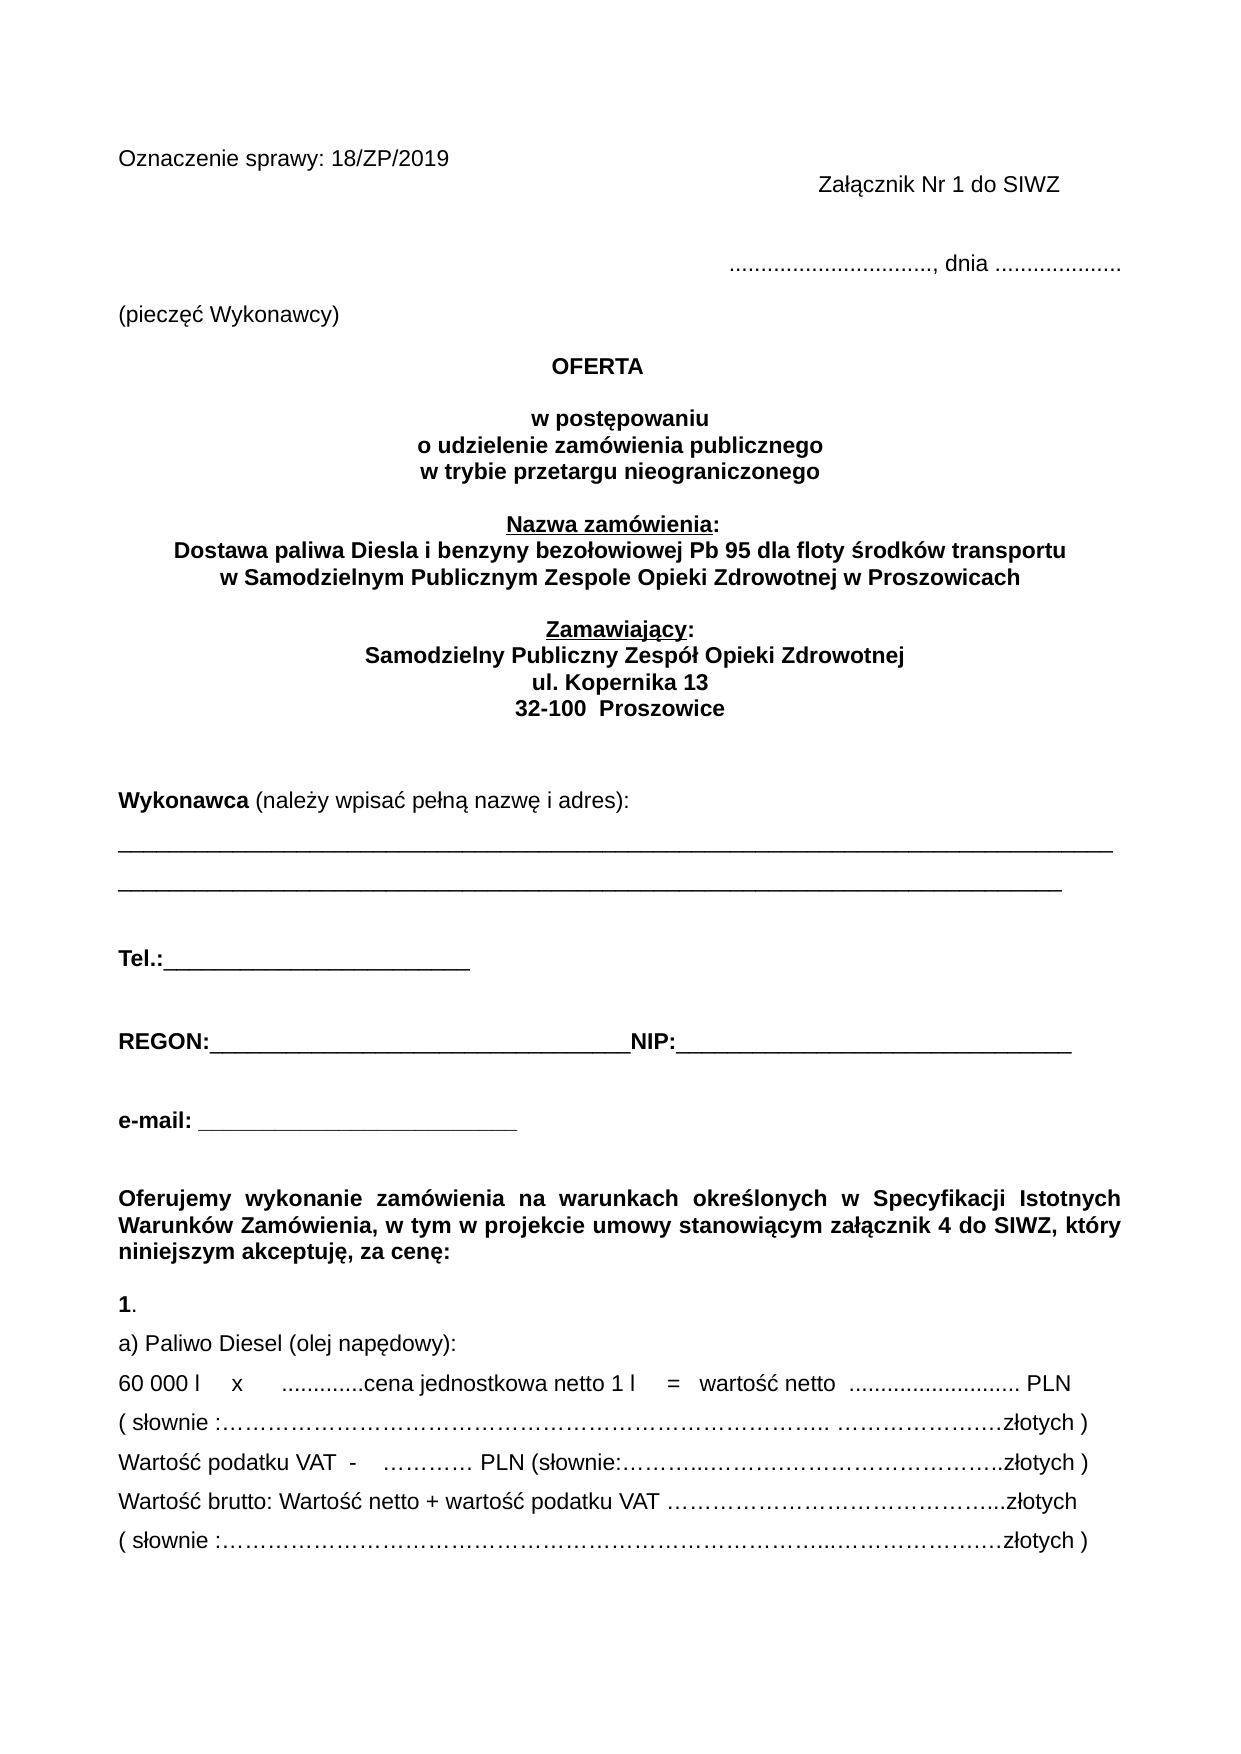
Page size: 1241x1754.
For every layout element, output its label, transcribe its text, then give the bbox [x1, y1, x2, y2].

text e-mail: _________________________ [118, 1107, 1122, 1133]
text ________________________________________________________________________________________________________________________________________________________ [118, 827, 1122, 893]
text OFERTA [118, 353, 1122, 379]
text Oferujemy wykonanie zamówienia na warunkach określonych w Specyfikacji Istotnych Warunków Zamówienia, w tym w projekcie umowy stanowiącym załącznik 4 do SIWZ, który niniejszym akceptuję, za cenę: [118, 1185, 1122, 1264]
text 1. [118, 1291, 1122, 1317]
text Wykonawca (należy wpisać pełną nazwę i adres): [118, 787, 1122, 814]
text w postępowaniu [118, 405, 1122, 432]
text REGON:_________________________________NIP:_______________________________ [118, 1028, 1122, 1054]
text Wartość podatku VAT - ………… PLN (słownie:………...……….………………………..złotych ) [118, 1448, 1122, 1475]
text Wartość brutto: Wartość netto + wartość podatku VAT ……………………………………...złotych [118, 1488, 1122, 1514]
text ................................, dnia .................... [118, 250, 1122, 276]
text Oznaczenie sprawy: 18/ZP/2019 [118, 144, 1122, 171]
text (pieczęć Wykonawcy) [118, 301, 1122, 328]
text Dostawa paliwa Diesla i benzyny bezołowiowej Pb 95 dla floty środków transportu w Samodzielnym Publicznym Zespole Opieki Zdrowotnej w Proszowicach [118, 537, 1122, 590]
text o udzielenie zamówienia publicznego [118, 432, 1122, 458]
text Nazwa zamówienia: [413, 511, 1122, 537]
text 32-100 Proszowice [118, 695, 1122, 722]
text Samodzielny Publiczny Zespół Opieki Zdrowotnej [339, 642, 1122, 669]
text Zamawiający: [118, 616, 1122, 642]
text w trybie przetargu nieograniczonego [118, 458, 1122, 484]
text a) Paliwo Diesel (olej napędowy): [118, 1330, 1122, 1356]
text 60 000 l x .............cena jednostkowa netto 1 l = wartość netto ........................... PLN [118, 1369, 1122, 1396]
text ( słownie :……………………………………………………………………...……………….…złotych ) [118, 1527, 1122, 1554]
text Załącznik Nr 1 do SIWZ [118, 171, 1122, 197]
text ( słownie :…………………………………………………………………….. ……………….…złotych ) [118, 1409, 1122, 1435]
text Tel.:________________________ [118, 945, 1122, 972]
text ul. Kopernika 13 [118, 669, 1122, 695]
